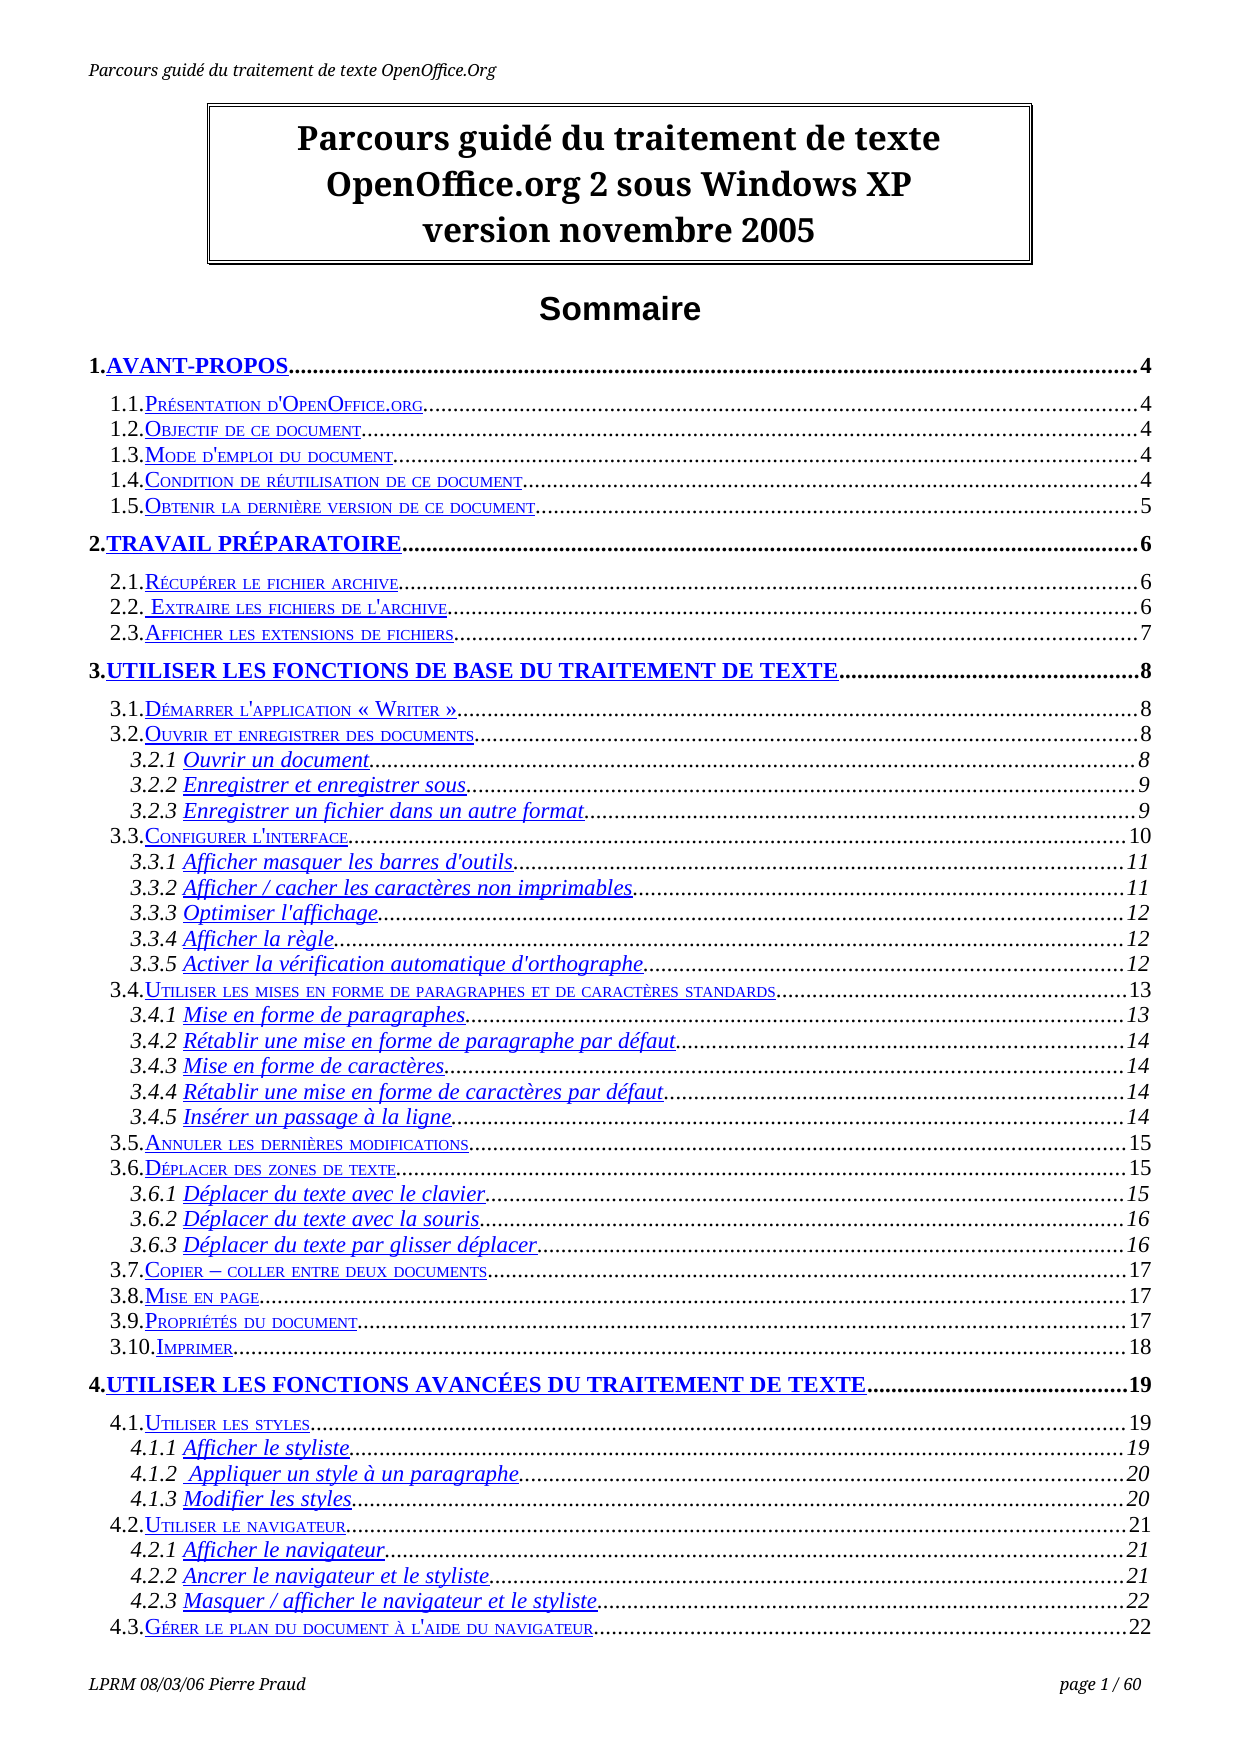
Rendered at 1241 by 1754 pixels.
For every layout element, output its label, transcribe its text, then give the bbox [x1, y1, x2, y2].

text 3.5.Annuler les dernières modifications 15 [109, 1129, 1152, 1155]
text 1.3.Mode d'emploi du document 4 [109, 442, 1152, 467]
text 3.6.2 Déplacer du texte avec la souris 16 [130, 1206, 1152, 1232]
text 1.5.Obtenir la dernière version de ce document 5 [109, 493, 1152, 518]
text 3.3.4 Afficher la règle 12 [130, 925, 1152, 951]
text 3.4.4 Rétablir une mise en forme de caractères par défaut 14 [130, 1078, 1152, 1104]
text 2.2. Extraire les fichiers de l'archive 6 [109, 594, 1152, 620]
text 3.3.2 Afficher / cacher les caractères non imprimables 11 [130, 874, 1152, 900]
text 3.2.3 Enregistrer un fichier dans un autre format 9 [130, 798, 1152, 823]
text 1.2.Objectif de ce document 4 [109, 416, 1152, 442]
text 4.1.3 Modifier les styles 20 [130, 1486, 1152, 1512]
text 4.3.Gérer le plan du document à l'aide du navigateur 22 [109, 1614, 1152, 1639]
text 1.Avant-propos 4 [88, 352, 1152, 378]
text 2.Travail préparatoire 6 [88, 531, 1152, 556]
text 3.4.5 Insérer un passage à la ligne 14 [130, 1104, 1152, 1129]
text 3.1.Démarrer l'application « Writer » 8 [109, 696, 1152, 721]
subtitle Sommaire [88, 290, 1152, 327]
text 4.Utiliser les fonctions avancées du traitement de texte 19 [88, 1372, 1152, 1397]
text 4.2.1 Afficher le navigateur 21 [130, 1537, 1152, 1563]
text 4.2.Utiliser le navigateur 21 [109, 1512, 1152, 1537]
text 4.1.1 Afficher le styliste 19 [130, 1435, 1152, 1461]
text 3.6.Déplacer des zones de texte 15 [109, 1155, 1152, 1181]
text 3.2.2 Enregistrer et enregistrer sous 9 [130, 772, 1152, 798]
text 3.Utiliser les fonctions de base du traitement de texte 8 [88, 658, 1152, 683]
text 4.1.2 Appliquer un style à un paragraphe 20 [130, 1461, 1152, 1486]
text 3.3.1 Afficher masquer les barres d'outils 11 [130, 849, 1152, 874]
text 3.10.Imprimer 18 [109, 1334, 1152, 1359]
text 3.6.3 Déplacer du texte par glisser déplacer 16 [130, 1232, 1152, 1257]
text 4.2.3 Masquer / afficher le navigateur et le styliste 22 [130, 1588, 1152, 1614]
text 2.3.Afficher les extensions de fichiers 7 [109, 620, 1152, 645]
text 3.7.Copier – coller entre deux documents 17 [109, 1257, 1152, 1283]
text 3.9.Propriétés du document 17 [109, 1308, 1152, 1334]
text 4.1.Utiliser les styles 19 [109, 1410, 1152, 1435]
text 3.2.1 Ouvrir un document 8 [130, 747, 1152, 772]
text 3.3.Configurer l'interface 10 [109, 823, 1152, 849]
text 3.6.1 Déplacer du texte avec le clavier 15 [130, 1181, 1152, 1206]
text 3.4.Utiliser les mises en forme de paragraphes et de caractères standards 13 [109, 976, 1152, 1002]
text 3.2.Ouvrir et enregistrer des documents 8 [109, 721, 1152, 747]
text 3.3.3 Optimiser l'affichage 12 [130, 900, 1152, 925]
text 3.4.3 Mise en forme de caractères 14 [130, 1053, 1152, 1078]
text Parcours guidé du traitement de texte OpenOffice.org 2 sous Windows XP version novembre 2005 [210, 107, 1029, 260]
text 3.4.1 Mise en forme de paragraphes 13 [130, 1002, 1152, 1027]
text 3.8.Mise en page 17 [109, 1283, 1152, 1308]
text 2.1.Récupérer le fichier archive 6 [109, 569, 1152, 594]
text 3.3.5 Activer la vérification automatique d'orthographe 12 [130, 951, 1152, 976]
text 4.2.2 Ancrer le navigateur et le styliste 21 [130, 1563, 1152, 1588]
text 1.4.Condition de réutilisation de ce document 4 [109, 467, 1152, 493]
text 3.4.2 Rétablir une mise en forme de paragraphe par défaut 14 [130, 1027, 1152, 1053]
text 1.1.Présentation d'OpenOffice.org 4 [109, 391, 1152, 416]
